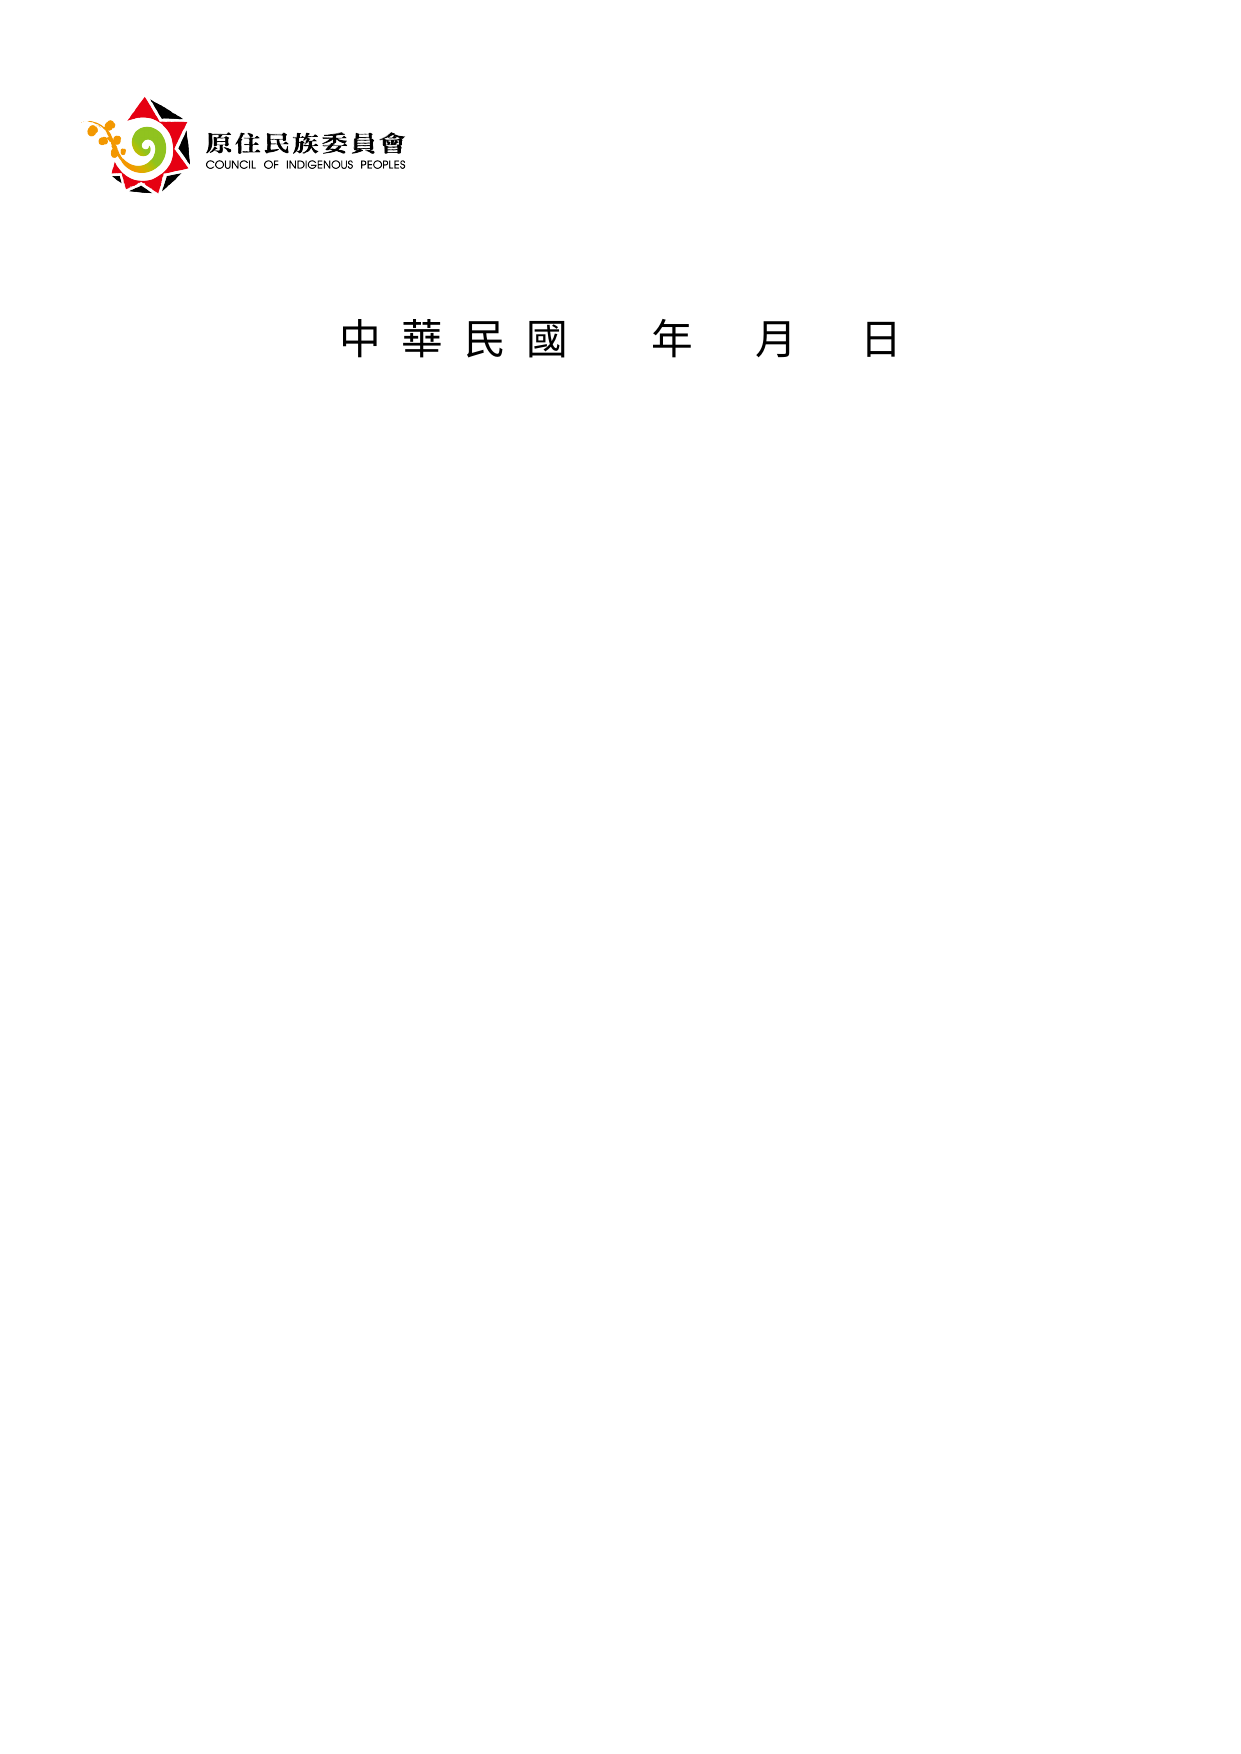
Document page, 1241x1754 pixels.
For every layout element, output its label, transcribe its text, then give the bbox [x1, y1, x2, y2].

text 中 華 民 國 年 月 日 [75, 306, 1165, 366]
